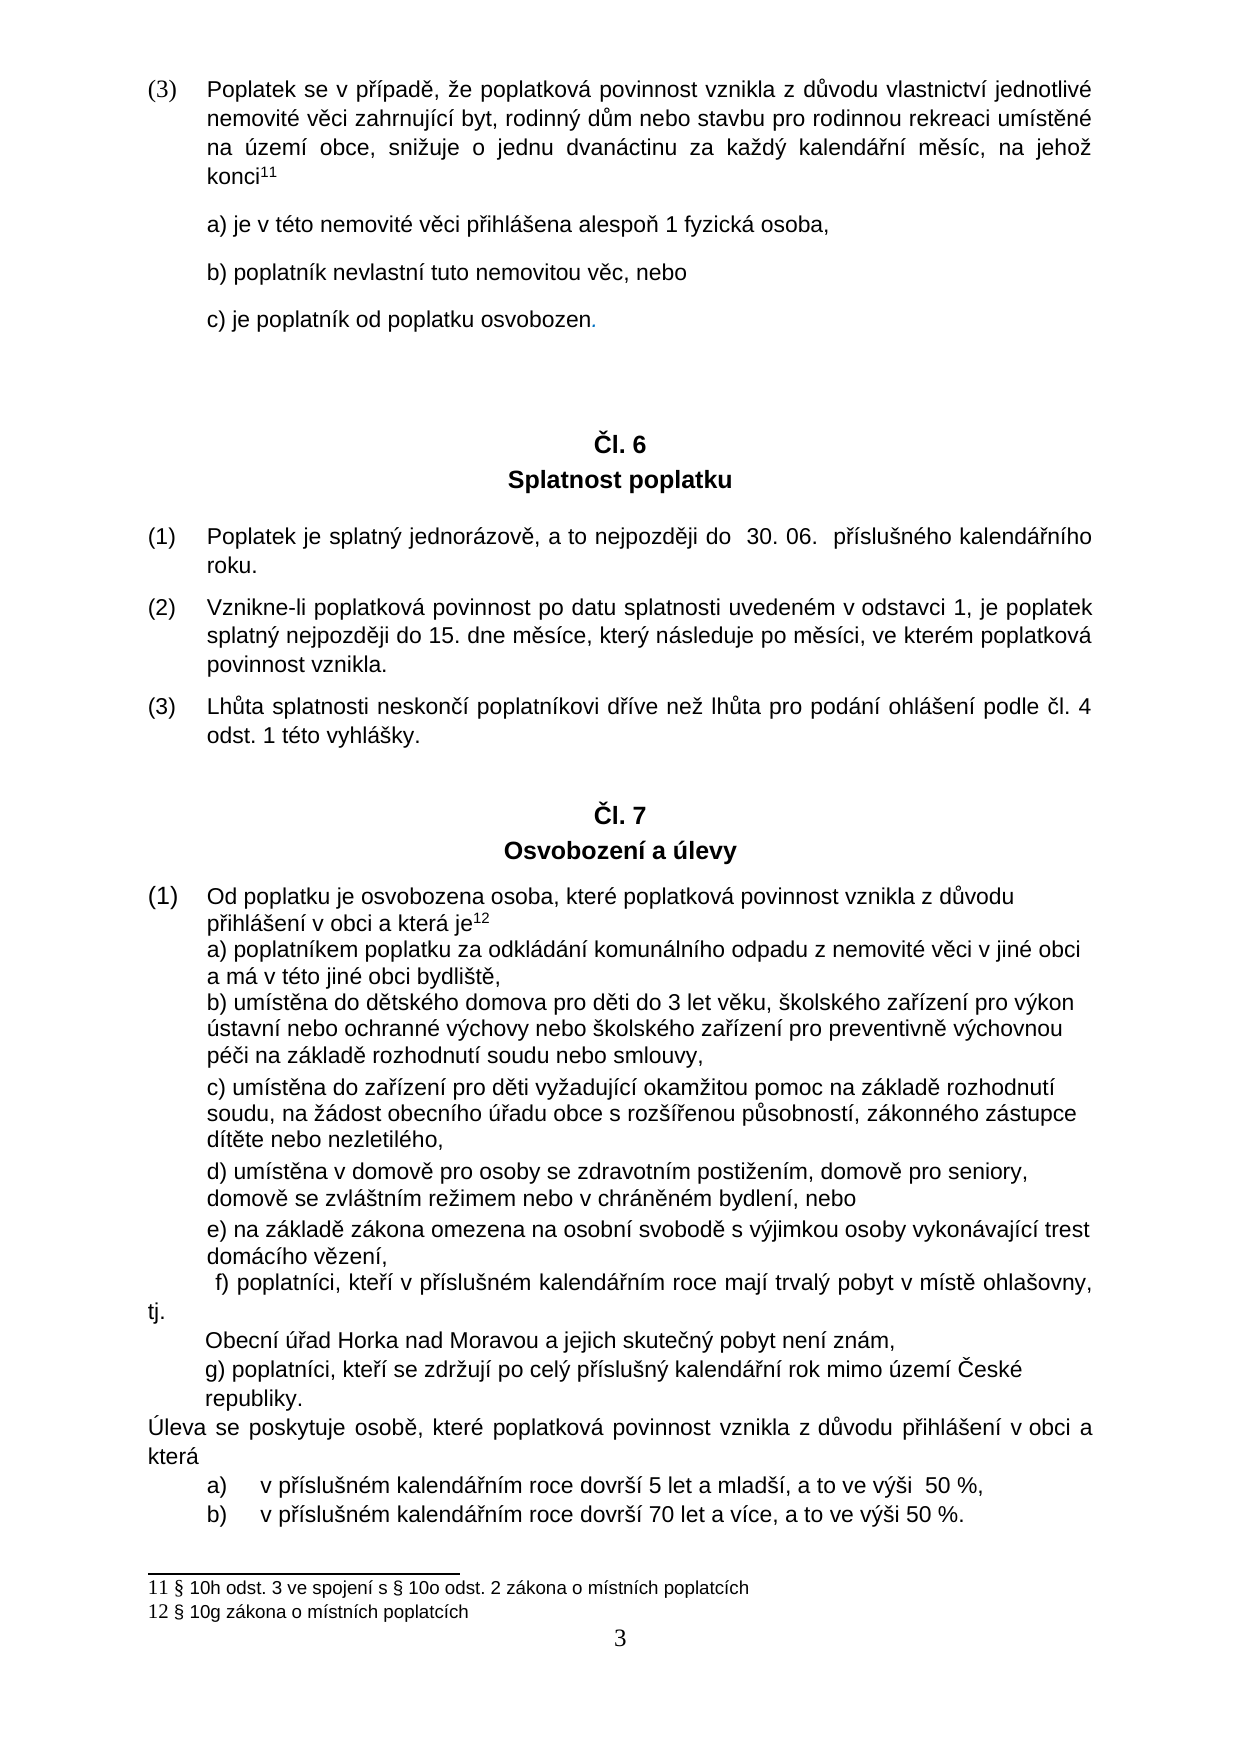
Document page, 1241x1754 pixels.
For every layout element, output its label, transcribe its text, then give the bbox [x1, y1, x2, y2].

text a) poplatníkem poplatku za odkládání komunálního odpadu z nemovité věci v jiné obci a má v této jiné obci bydliště, [207, 936, 1093, 989]
text b) poplatník nevlastní tuto nemovitou věc, nebo [207, 258, 1093, 285]
list v příslušném kalendářním roce dovrší 5 let a mladší, a to ve výši 50 %, [207, 1472, 1093, 1498]
text b) umístěna do dětského domova pro děti do 3 let věku, školského zařízení pro výkon ústavní nebo ochranné výchovy nebo školského zařízení pro preventivně výchovnou péči na základě rozhodnutí soudu nebo smlouvy, [207, 989, 1093, 1068]
text Úleva se poskytuje osobě, které poplatková povinnost vznikla z důvodu přihlášení v obci a která [148, 1414, 1093, 1469]
text c) je poplatník od poplatku osvobozen. [207, 306, 1093, 332]
text e) na základě zákona omezena na osobní svobodě s výjimkou osoby vykonávající trest domácího vězení, [207, 1216, 1093, 1269]
text c) umístěna do zařízení pro děti vyžadující okamžitou pomoc na základě rozhodnutí soudu, na žádost obecního úřadu obce s rozšířenou působností, zákonného zástupce dítěte nebo nezletilého, [207, 1074, 1093, 1153]
text g) poplatníci, kteří se zdržují po celý příslušný kalendářní rok mimo území České [148, 1356, 1093, 1382]
text a) je v této nemovité věci přihlášena alespoň 1 fyzická osoba, [207, 211, 1093, 237]
list § 10h odst. 3 ve spojení s § 10o odst. 2 zákona o místních poplatcích [148, 1574, 1093, 1599]
text republiky. [148, 1385, 1093, 1411]
list Vznikne-li poplatková povinnost po datu splatnosti uvedeném v odstavci 1, je poplatek splatný nejpozději do 15. dne měsíce, který následuje po měsíci, ve kterém poplatková povinnost vznikla. [148, 593, 1093, 678]
list § 10g zákona o místních poplatcích [148, 1599, 1093, 1623]
text d) umístěna v domově pro osoby se zdravotním postižením, domově pro seniory, domově se zvláštním režimem nebo v chráněném bydlení, nebo [207, 1158, 1093, 1211]
list Poplatek se v případě, že poplatková povinnost vznikla z důvodu vlastnictví jednotlivé nemovité věci zahrnující byt, rodinný dům nebo stavbu pro rodinnou rekreaci umístěné na území obce, snižuje o jednu dvanáctinu za každý kalendářní měsíc, na jehož konci [148, 74, 1093, 189]
text Splatnost poplatku [148, 465, 1093, 494]
text f) poplatníci, kteří v příslušném kalendářním roce mají trvalý pobyt v místě ohlašovny, tj. [148, 1269, 1093, 1324]
list Lhůta splatnosti neskončí poplatníkovi dříve než lhůta pro podání ohlášení podle čl. 4 odst. 1 této vyhlášky. [148, 693, 1093, 748]
text Osvobození a úlevy [148, 836, 1093, 864]
list v příslušném kalendářním roce dovrší 70 let a více, a to ve výši 50 %. [207, 1501, 1093, 1527]
text Čl. 6 [148, 430, 1093, 459]
list Poplatek je splatný jednorázově, a to nejpozději do 30. 06. příslušného kalendářního roku. [148, 523, 1093, 578]
text Obecní úřad Horka nad Moravou a jejich skutečný pobyt není znám, [148, 1327, 1093, 1353]
text Čl. 7 [148, 801, 1093, 829]
list Od poplatku je osvobozena osoba, které poplatková povinnost vznikla z důvodu přihlášení v obci a která je [148, 881, 1093, 936]
